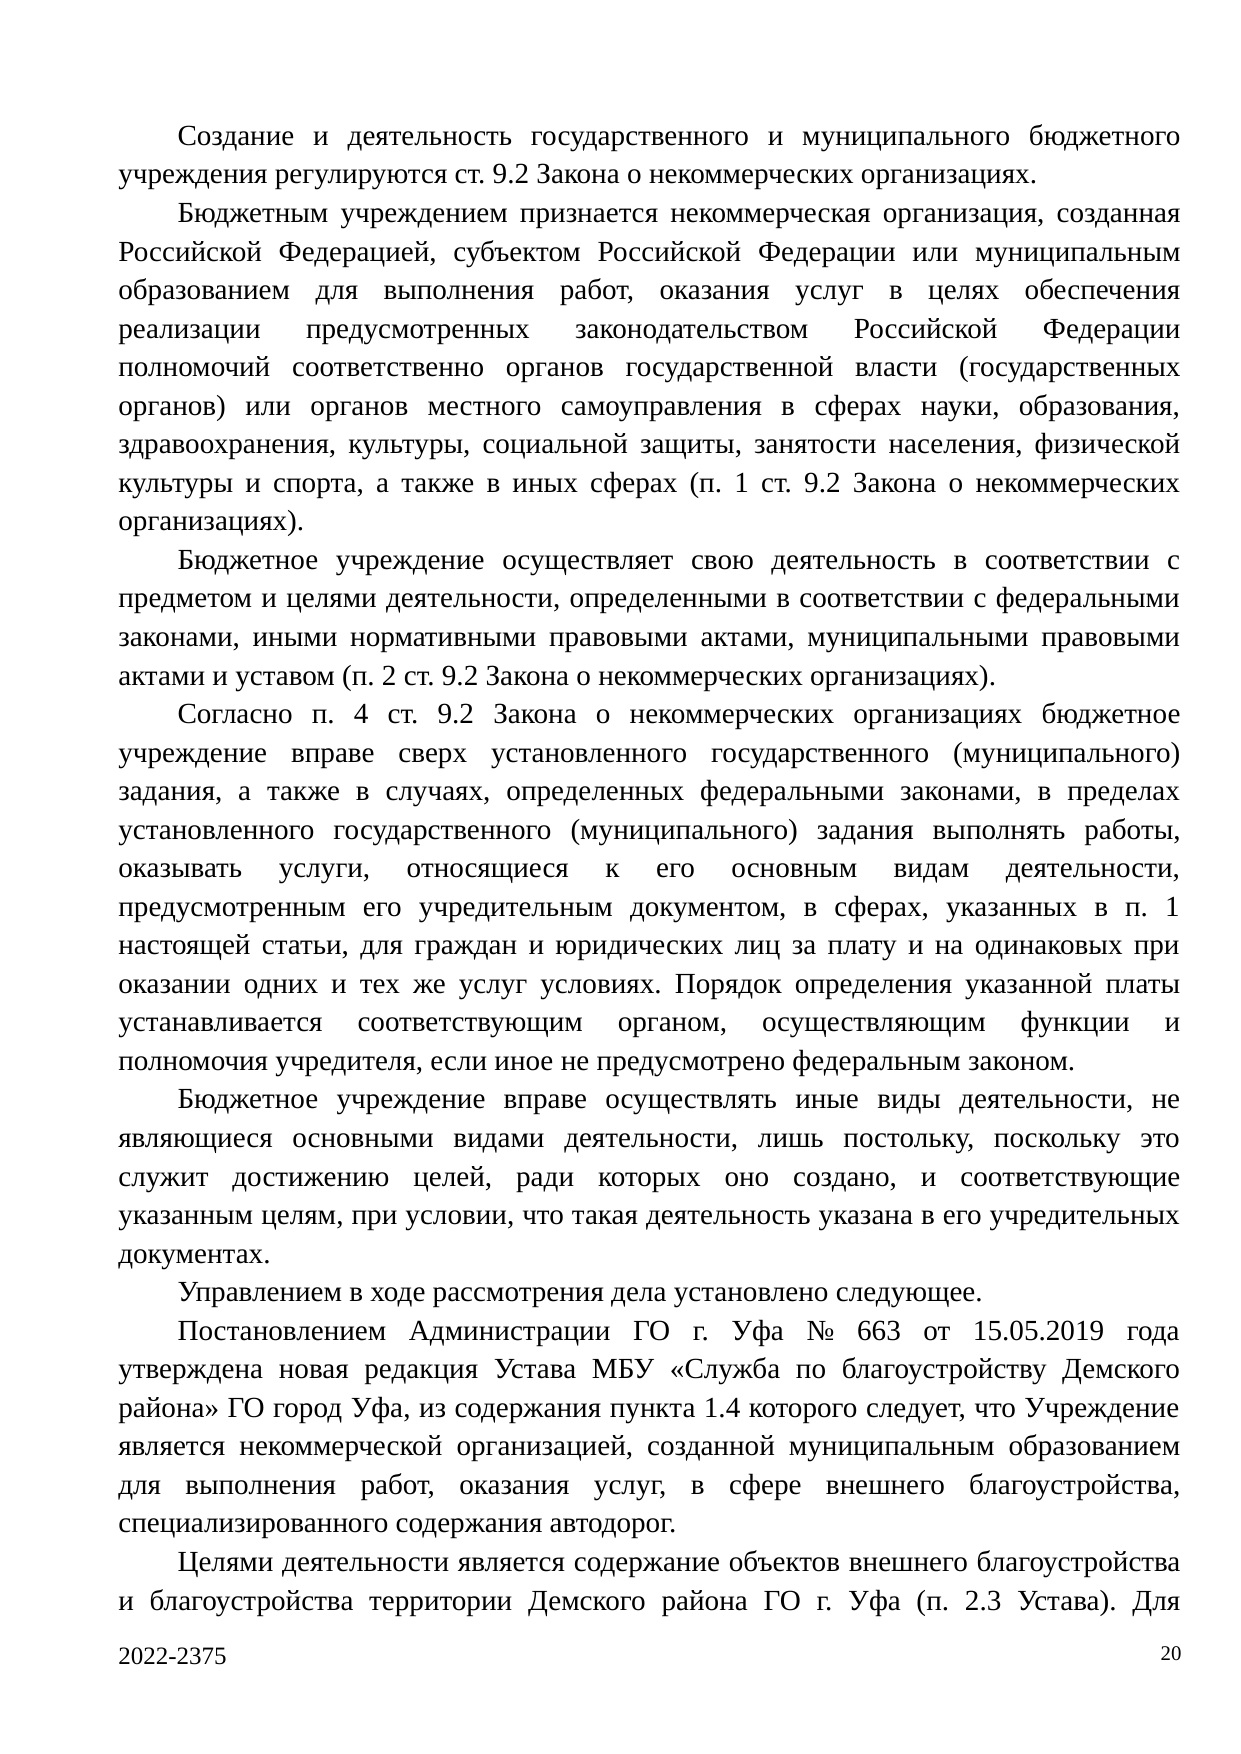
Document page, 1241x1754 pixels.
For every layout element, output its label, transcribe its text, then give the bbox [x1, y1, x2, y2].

text Согласно п. 4 ст. 9.2 Закона о некоммерческих организациях бюджетное учреждение вправе сверх установленного государственного (муниципального) задания, а также в случаях, определенных федеральными законами, в пределах установленного государственного (муниципального) задания выполнять работы, оказывать услуги, относящиеся к его основным видам деятельности, предусмотренным его учредительным документом, в сферах, указанных в п. 1 настоящей статьи, для граждан и юридических лиц за плату и на одинаковых при оказании одних и тех же услуг условиях. Порядок определения указанной платы устанавливается соответствующим органом, осуществляющим функции и полномочия учредителя, если иное не предусмотрено федеральным законом. [118, 696, 1181, 1077]
text Управлением в ходе рассмотрения дела установлено следующее. [118, 1274, 1181, 1308]
text Бюджетное учреждение осуществляет свою деятельность в соответствии с предметом и целями деятельности, определенными в соответствии с федеральными законами, иными нормативными правовыми актами, муниципальными правовыми актами и уставом (п. 2 ст. 9.2 Закона о некоммерческих организациях). [118, 542, 1181, 691]
text Создание и деятельность государственного и муниципального бюджетного учреждения регулируются ст. 9.2 Закона о некоммерческих организациях. [118, 118, 1181, 190]
text Целями деятельности является содержание объектов внешнего благоустройства и благоустройства территории Демского района ГО г. Уфа (п. 2.3 Устава). Для [118, 1544, 1181, 1616]
text Бюджетное учреждение вправе осуществлять иные виды деятельности, не являющиеся основными видами деятельности, лишь постольку, поскольку это служит достижению целей, ради которых оно создано, и соответствующие указанным целям, при условии, что такая деятельность указана в его учредительных документах. [118, 1082, 1181, 1269]
text Постановлением Администрации ГО г. Уфа № 663 от 15.05.2019 года утверждена новая редакция Устава МБУ «Служба по благоустройству Демского района» ГО город Уфа, из содержания пункта 1.4 которого следует, что Учреждение является некоммерческой организацией, созданной муниципальным образованием для выполнения работ, оказания услуг, в сфере внешнего благоустройства, специализированного содержания автодорог. [118, 1313, 1181, 1539]
text Бюджетным учреждением признается некоммерческая организация, созданная Российской Федерацией, субъектом Российской Федерации или муниципальным образованием для выполнения работ, оказания услуг в целях обеспечения реализации предусмотренных законодательством Российской Федерации полномочий соответственно органов государственной власти (государственных органов) или органов местного самоуправления в сферах науки, образования, здравоохранения, культуры, социальной защиты, занятости населения, физической культуры и спорта, а также в иных сферах (п. 1 ст. 9.2 Закона о некоммерческих организациях). [118, 195, 1181, 537]
